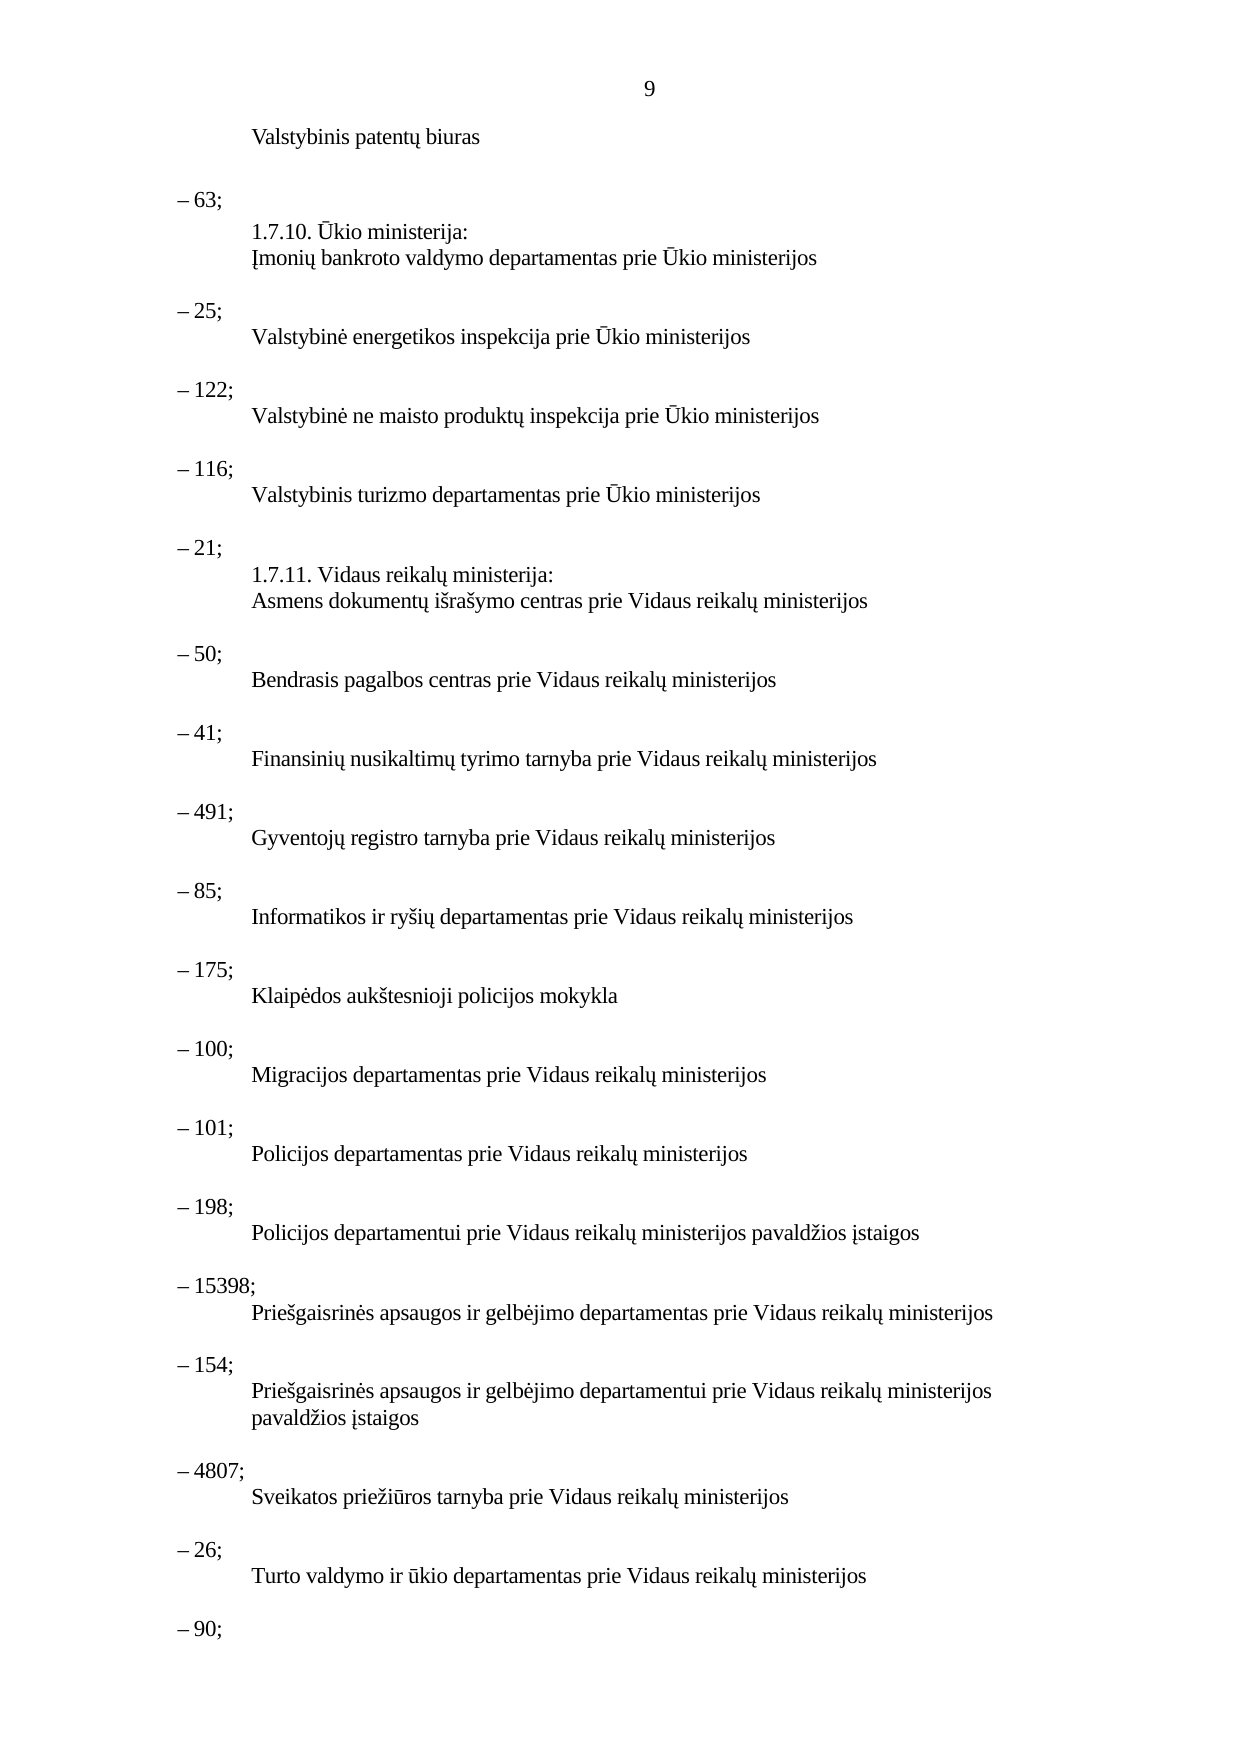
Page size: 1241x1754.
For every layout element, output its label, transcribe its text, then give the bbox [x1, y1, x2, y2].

text Valstybinė energetikos inspekcija prie Ūkio ministerijos – 122; [177, 323, 1033, 402]
text Gyventojų registro tarnyba prie Vidaus reikalų ministerijos – 85; [177, 824, 1033, 903]
text Asmens dokumentų išrašymo centras prie Vidaus reikalų ministerijos – 50; [177, 587, 1033, 666]
text Priešgaisrinės apsaugos ir gelbėjimo departamentas prie Vidaus reikalų ministerijos – 154; [177, 1298, 1033, 1378]
text Policijos departamentas prie Vidaus reikalų ministerijos – 198; [177, 1140, 1033, 1219]
text Įmonių bankroto valdymo departamentas prie Ūkio ministerijos – 25; [177, 244, 1033, 323]
text Turto valdymo ir ūkio departamentas prie Vidaus reikalų ministerijos – 90; [177, 1562, 1033, 1641]
text Policijos departamentui prie Vidaus reikalų ministerijos pavaldžios įstaigos – 15398; [177, 1219, 1033, 1298]
text Migracijos departamentas prie Vidaus reikalų ministerijos – 101; [177, 1061, 1033, 1140]
text 1.7.11. Vidaus reikalų ministerija: [177, 561, 1122, 587]
text Informatikos ir ryšių departamentas prie Vidaus reikalų ministerijos – 175; [177, 903, 1033, 982]
text Valstybinė ne maisto produktų inspekcija prie Ūkio ministerijos – 116; [177, 402, 1033, 482]
text Priešgaisrinės apsaugos ir gelbėjimo departamentui prie Vidaus reikalų ministerijos [177, 1378, 1033, 1404]
text Finansinių nusikaltimų tyrimo tarnyba prie Vidaus reikalų ministerijos – 491; [177, 745, 1033, 824]
text Valstybinis turizmo departamentas prie Ūkio ministerijos – 21; [177, 482, 1033, 561]
text Sveikatos priežiūros tarnyba prie Vidaus reikalų ministerijos – 26; [177, 1483, 1033, 1562]
text Bendrasis pagalbos centras prie Vidaus reikalų ministerijos – 41; [177, 666, 1033, 745]
text pavaldžios įstaigos – 4807; [177, 1404, 1033, 1483]
text Klaipėdos aukštesnioji policijos mokykla – 100; [177, 982, 1033, 1061]
text 1.7.10. Ūkio ministerija: [177, 213, 1122, 244]
text Valstybinis patentų biuras – 63; [177, 118, 1033, 213]
